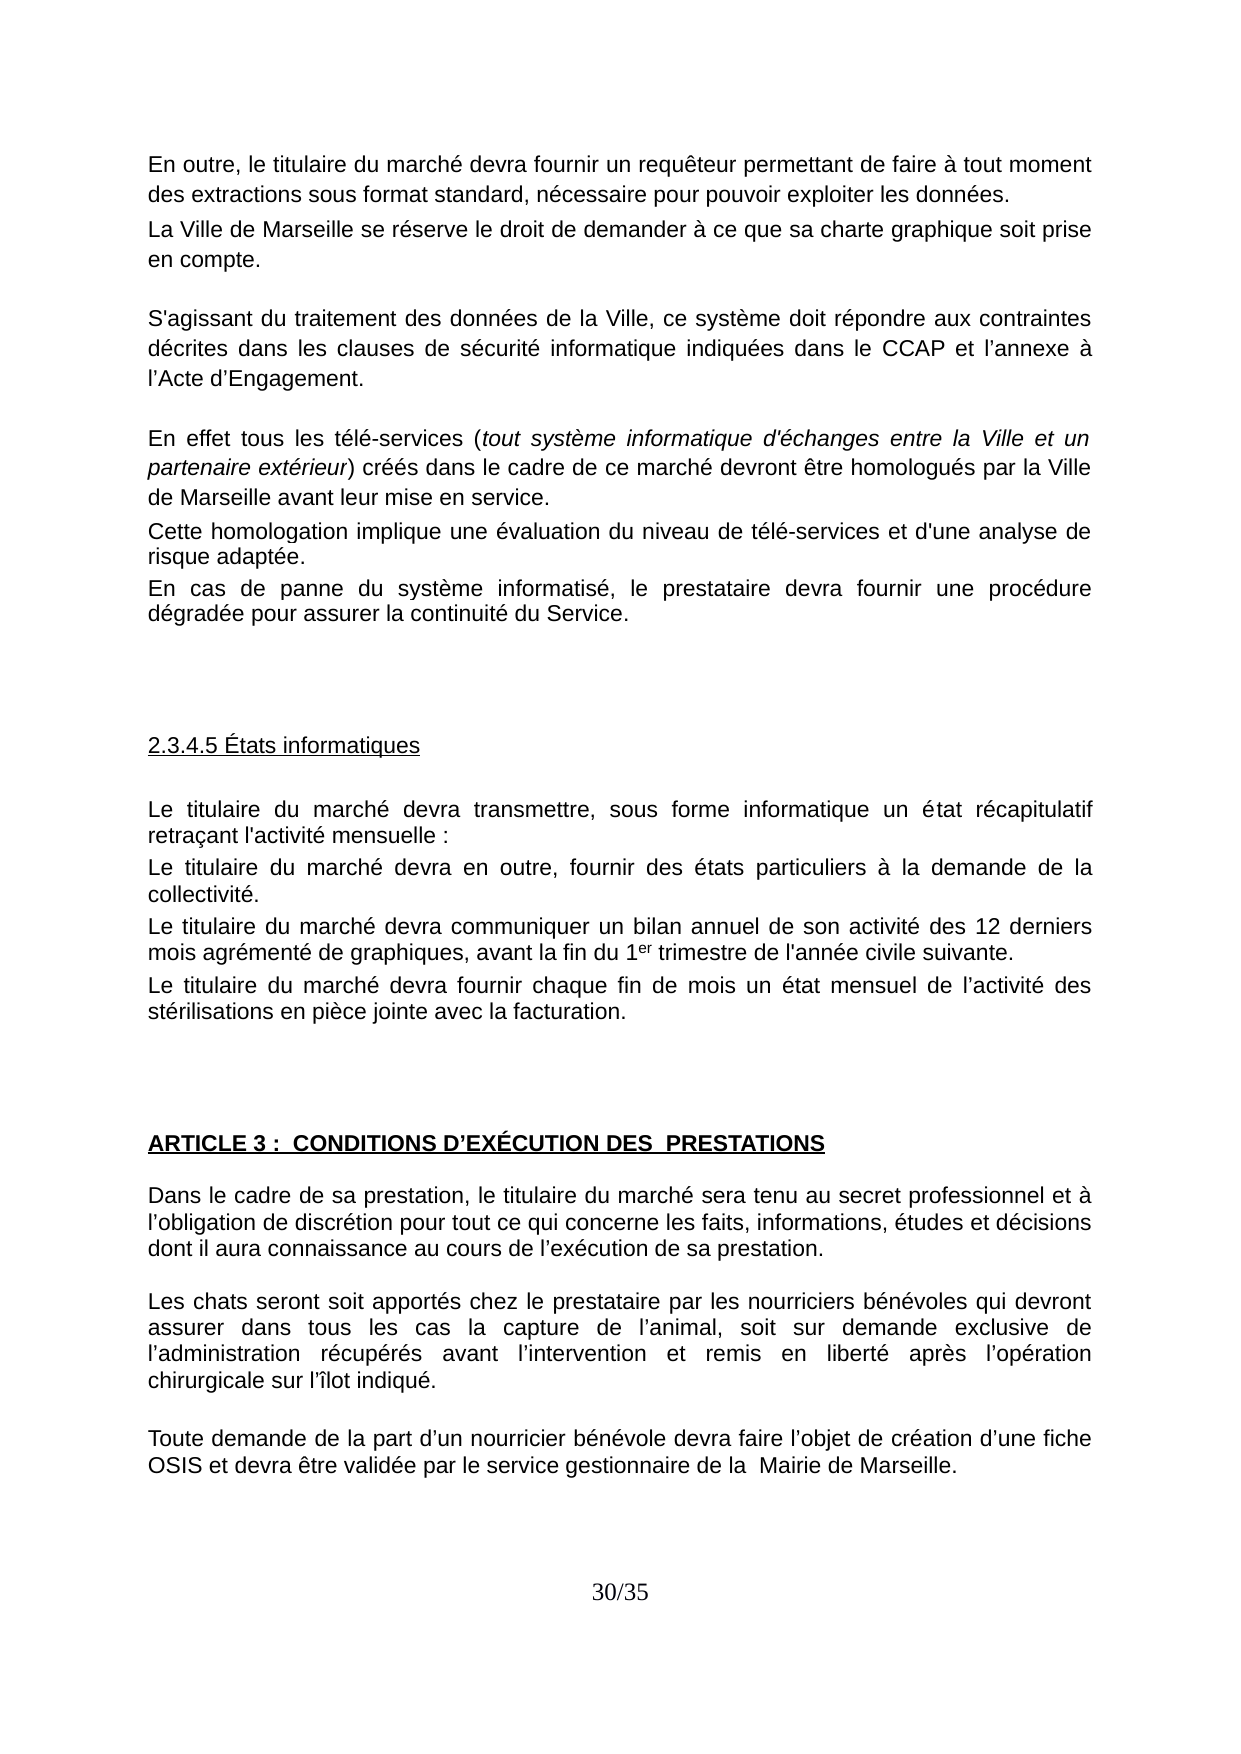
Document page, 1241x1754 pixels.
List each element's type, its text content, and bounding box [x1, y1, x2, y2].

text Le titulaire du marché devra transmettre, sous forme informatique un état récapitulatif retraçant l'activité mensuelle : [148, 796, 1093, 848]
text Les chats seront soit apportés chez le prestataire par les nourriciers bénévoles qui devront assurer dans tous les cas la capture de l’animal, soit sur demande exclusive de l’administration récupérés avant l’intervention et remis en liberté après l’opération chirurgicale sur l’îlot indiqué. [148, 1288, 1093, 1393]
text Le titulaire du marché devra en outre, fournir des états particuliers à la demande de la collectivité. [148, 854, 1093, 907]
text Dans le cadre de sa prestation, le titulaire du marché sera tenu au secret professionnel et à l’obligation de discrétion pour tout ce qui concerne les faits, informations, études et décisions dont il aura connaissance au cours de l’exécution de sa prestation. [148, 1182, 1093, 1261]
text ARTICLE 3 : CONDITIONS D’EXÉCUTION DES PRESTATIONS [148, 1129, 1093, 1156]
text S'agissant du traitement des données de la Ville, ce système doit répondre aux contraintes décrites dans les clauses de sécurité informatique indiquées dans le CCAP et l’annexe à l’Acte d’Engagement. [148, 303, 1093, 392]
text Cette homologation implique une évaluation du niveau de télé-services et d'une analyse de risque adaptée. [148, 518, 1093, 569]
text En outre, le titulaire du marché devra fournir un requêteur permettant de faire à tout moment des extractions sous format standard, nécessaire pour pouvoir exploiter les données. [148, 148, 1093, 208]
text La Ville de Marseille se réserve le droit de demander à ce que sa charte graphique soit prise en compte. [148, 214, 1093, 273]
text Toute demande de la part d’un nourricier bénévole devra faire l’objet de création d’une fiche OSIS et devra être validée par le service gestionnaire de la Mairie de Marseille. [148, 1425, 1093, 1478]
text En cas de panne du système informatisé, le prestataire devra fournir une procédure dégradée pour assurer la continuité du Service. [148, 575, 1093, 626]
text Le titulaire du marché devra communiquer un bilan annuel de son activité des 12 derniers mois agrémenté de graphiques, avant la fin du 1er trimestre de l'année civile suivante. [148, 913, 1093, 966]
text Le titulaire du marché devra fournir chaque fin de mois un état mensuel de l’activité des stérilisations en pièce jointe avec la facturation. [148, 972, 1093, 1024]
text 2.3.4.5 États informatiques [148, 729, 1093, 759]
text En effet tous les télé-services (tout système informatique d'échanges entre la Ville et un partenaire extérieur) créés dans le cadre de ce marché devront être homologués par la Ville de Marseille avant leur mise en service. [148, 422, 1093, 512]
